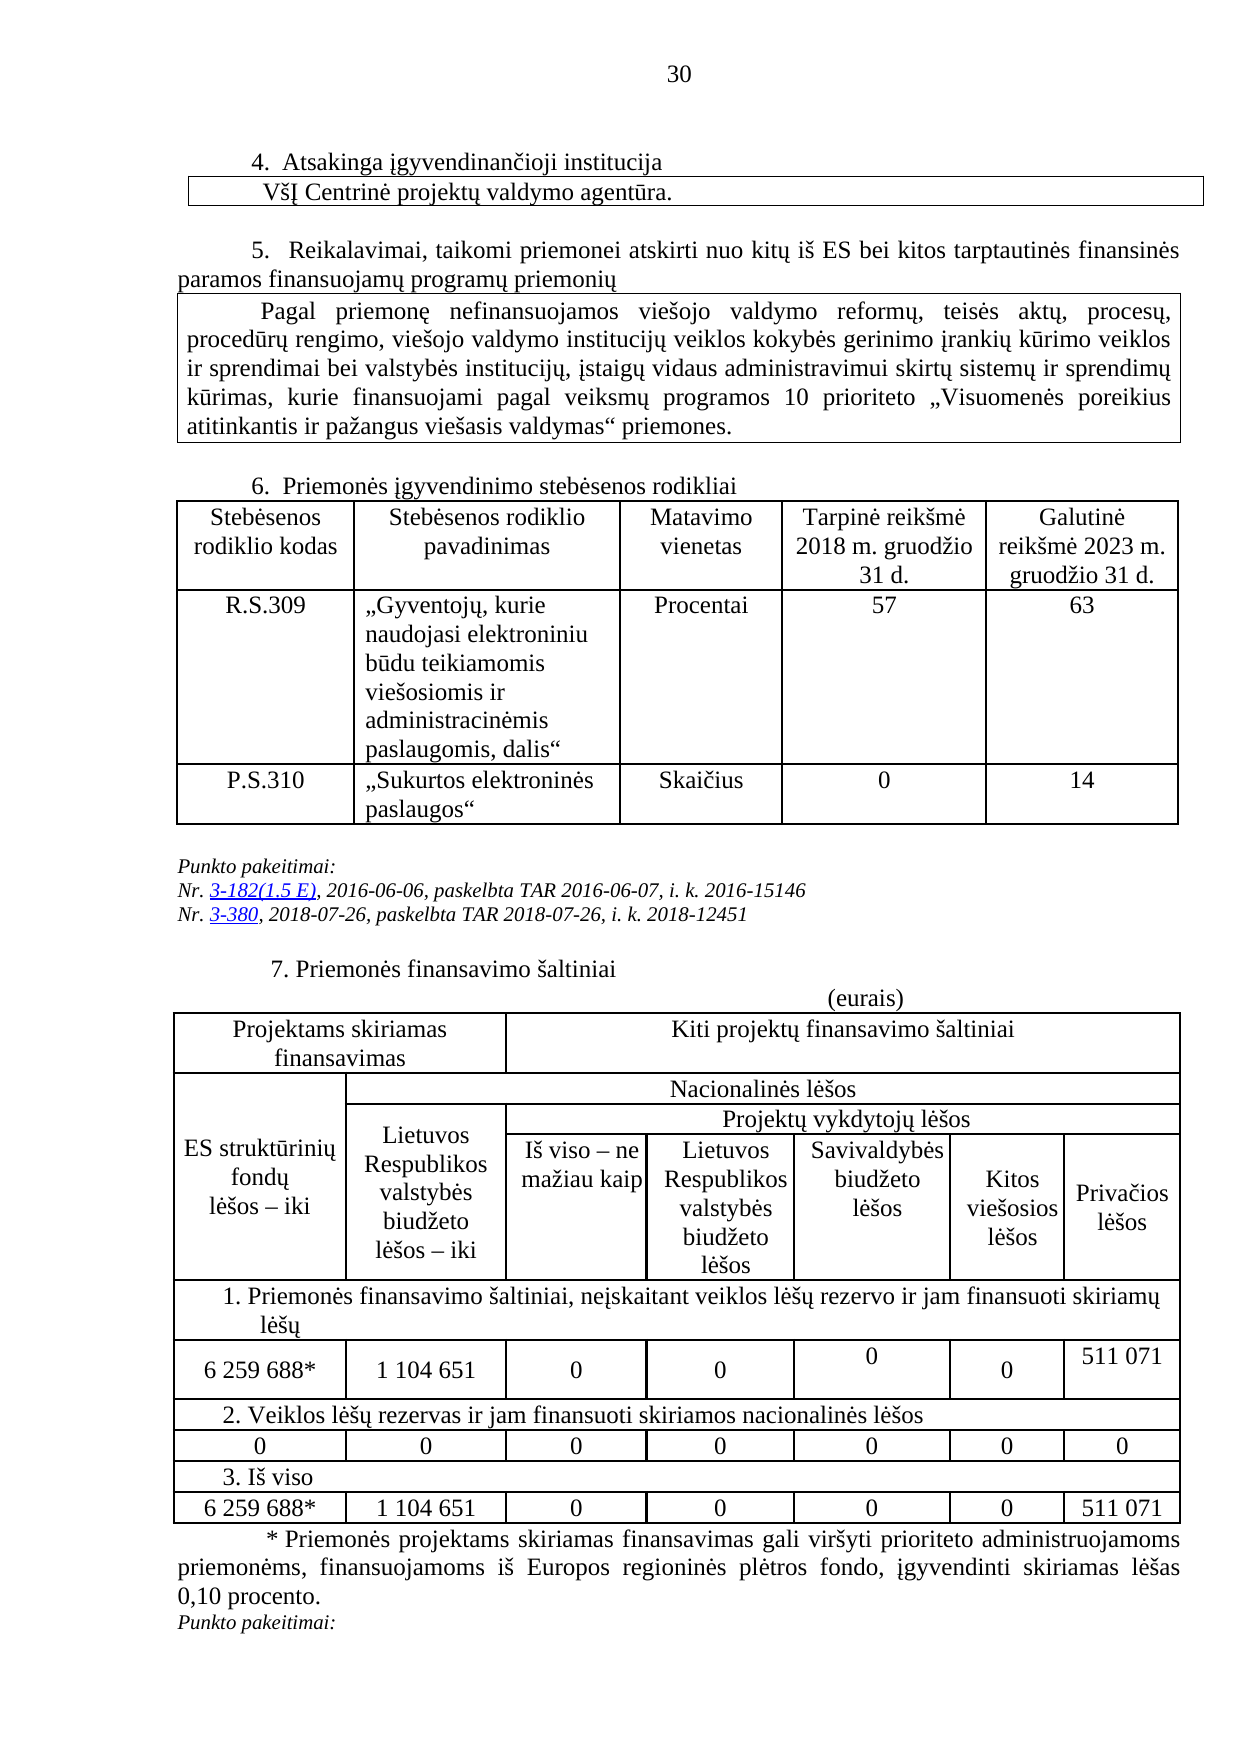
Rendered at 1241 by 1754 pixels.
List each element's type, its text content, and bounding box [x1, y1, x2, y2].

table_cell 2. Veiklos lėšų rezervas ir jam finansuoti skiriamos nacionalinės lėšos [175, 1400, 1179, 1429]
table_cell Lietuvos Respublikos valstybės biudžeto lėšos [648, 1135, 793, 1279]
table_cell R.S.309 [178, 591, 353, 763]
table_cell 0 [951, 1493, 1063, 1522]
text Punkto pakeitimai: [177, 853, 1181, 878]
table_cell 0 [507, 1341, 645, 1398]
table_cell Lietuvos Respublikos valstybės biudžeto lėšos – iki [347, 1105, 505, 1279]
table_cell Iš viso – ne mažiau kaip [507, 1135, 645, 1279]
table_cell 0 [795, 1341, 949, 1398]
table_cell 1. Priemonės finansavimo šaltiniai, neįskaitant veiklos lėšų rezervo ir jam finansuoti skiriamų lėšų [175, 1281, 1179, 1339]
table_cell 0 [648, 1493, 793, 1522]
table_cell 0 [1065, 1431, 1179, 1460]
table_header Kiti projektų finansavimo šaltiniai [507, 1014, 1179, 1072]
table_cell 511 071 [1065, 1493, 1179, 1522]
text 6. Priemonės įgyvendinimo stebėsenos rodikliai [251, 471, 1181, 500]
table_cell 1 104 651 [347, 1341, 505, 1398]
table_cell 0 [648, 1341, 793, 1398]
table_cell 0 [648, 1431, 793, 1460]
table_cell 0 [951, 1431, 1063, 1460]
table_cell Skaičius [621, 765, 781, 823]
text 7. Priemonės finansavimo šaltiniai [270, 954, 1181, 983]
table_header Stebėsenos rodiklio kodas [178, 502, 353, 588]
text * Priemonės projektams skiriamas finansavimas gali viršyti prioriteto administruojamoms priemonėms, finansuojamoms iš Europos regioninės plėtros fondo, įgyvendinti skiriamas lėšas 0,10 procento. [177, 1524, 1181, 1610]
table_cell 14 [987, 765, 1177, 823]
text 4. Atsakinga įgyvendinančioji institucija [251, 147, 1181, 176]
table_cell 1 104 651 [347, 1493, 505, 1522]
table_cell Projektų vykdytojų lėšos [507, 1105, 1179, 1133]
table_cell 6 259 688* [175, 1341, 345, 1398]
text (eurais) [177, 983, 904, 1012]
table_cell 0 [507, 1493, 645, 1522]
table_cell „Gyventojų, kurie naudojasi elektroniniu būdu teikiamomis viešosiomis ir administracinėmis paslaugomis, dalis“ [355, 591, 619, 763]
text Pagal priemonę nefinansuojamos viešojo valdymo reformų, teisės aktų, procesų, procedūrų rengimo, viešojo valdymo institucijų veiklos kokybės gerinimo įrankių kūrimo veiklos ir sprendimai bei valstybės institucijų, įstaigų vidaus administravimui skirtų sistemų ir sprendimų kūrimas, kurie finansuojami pagal veiksmų programos 10 prioriteto „Visuomenės poreikius atitinkantis ir pažangus viešasis valdymas“ priemones. [178, 294, 1180, 442]
table_cell 0 [783, 765, 985, 823]
table_header VšĮ Centrinė projektų valdymo agentūra. [189, 177, 1203, 205]
table_cell 0 [795, 1431, 949, 1460]
table_cell Kitos viešosios lėšos [951, 1135, 1063, 1279]
table_cell Savivaldybės biudžeto lėšos [795, 1135, 949, 1279]
text Nr. 3-380, 2018-07-26, paskelbta TAR 2018-07-26, i. k. 2018-12451 [177, 902, 1181, 926]
text 5. Reikalavimai, taikomi priemonei atskirti nuo kitų iš ES bei kitos tarptautinės finansinės paramos finansuojamų programų priemonių [177, 235, 1181, 293]
table_cell 6 259 688* [175, 1493, 345, 1522]
table_cell 0 [175, 1431, 345, 1460]
table_cell 57 [783, 591, 985, 763]
table_header Galutinė reikšmė 2023 m. gruodžio 31 d. [987, 502, 1177, 588]
table_cell 0 [795, 1493, 949, 1522]
table_cell 0 [951, 1341, 1063, 1398]
table_cell „Sukurtos elektroninės paslaugos“ [355, 765, 619, 823]
table_header Tarpinė reikšmė 2018 m. gruodžio 31 d. [783, 502, 985, 588]
table_cell Nacionalinės lėšos [347, 1074, 1179, 1102]
table_cell 0 [507, 1431, 645, 1460]
table_cell Procentai [621, 591, 781, 763]
table_cell 0 [347, 1431, 505, 1460]
table_header Matavimo vienetas [621, 502, 781, 588]
table_cell P.S.310 [178, 765, 353, 823]
text Punkto pakeitimai: [177, 1610, 1181, 1634]
table_cell Privačios lėšos [1065, 1135, 1179, 1279]
table_header Projektams skiriamas finansavimas [175, 1014, 505, 1072]
table_cell ES struktūrinių fondų lėšos – iki [175, 1074, 345, 1279]
table_cell 511 071 [1065, 1341, 1179, 1398]
table_cell 63 [987, 591, 1177, 763]
text Nr. 3-182(1.5 E), 2016-06-06, paskelbta TAR 2016-06-07, i. k. 2016-15146 [177, 878, 1181, 902]
table_cell 3. Iš viso [175, 1462, 1179, 1491]
table_header Stebėsenos rodiklio pavadinimas [355, 502, 619, 588]
